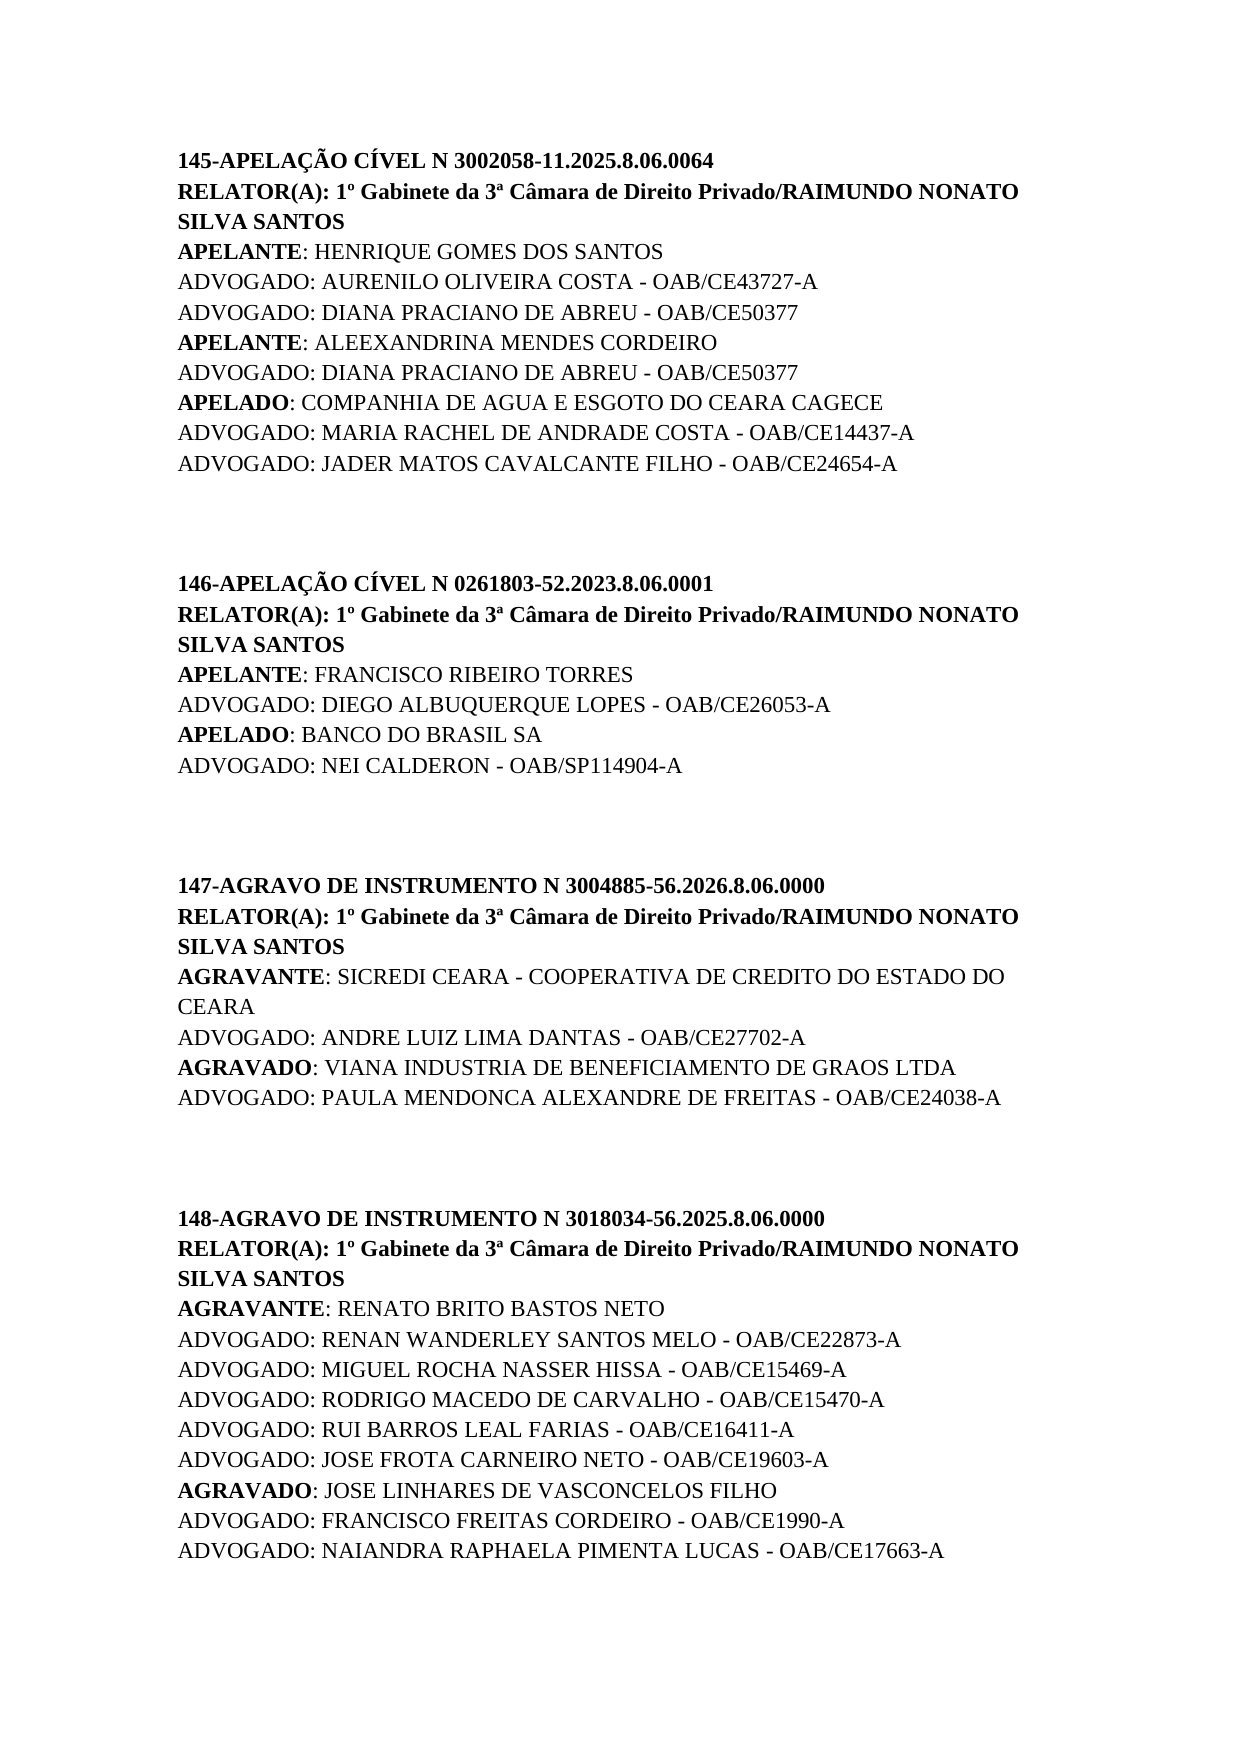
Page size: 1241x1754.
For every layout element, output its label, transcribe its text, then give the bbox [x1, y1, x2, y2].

text 145-APELAÇÃO CÍVEL N 3002058-11.2025.8.06.0064 RELATOR(A): 1º Gabinete da 3ª Câmara de Direito Privado/RAIMUNDO NONATO SILVA SANTOS APELANTE: HENRIQUE GOMES DOS SANTOS ADVOGADO: AURENILO OLIVEIRA COSTA - OAB/CE43727-A ADVOGADO: DIANA PRACIANO DE ABREU - OAB/CE50377 APELANTE: ALEEXANDRINA MENDES CORDEIRO ADVOGADO: DIANA PRACIANO DE ABREU - OAB/CE50377 APELADO: COMPANHIA DE AGUA E ESGOTO DO CEARA CAGECE ADVOGADO: MARIA RACHEL DE ANDRADE COSTA - OAB/CE14437-A ADVOGADO: JADER MATOS CAVALCANTE FILHO - OAB/CE24654-A 146-APELAÇÃO CÍVEL N 0261803-52.2023.8.06.0001 RELATOR(A): 1º Gabinete da 3ª Câmara de Direito Privado/RAIMUNDO NONATO SILVA SANTOS APELANTE: FRANCISCO RIBEIRO TORRES ADVOGADO: DIEGO ALBUQUERQUE LOPES - OAB/CE26053-A APELADO: BANCO DO BRASIL SA ADVOGADO: NEI CALDERON - OAB/SP114904-A 147-AGRAVO DE INSTRUMENTO N 3004885-56.2026.8.06.0000 RELATOR(A): 1º Gabinete da 3ª Câmara de Direito Privado/RAIMUNDO NONATO SILVA SANTOS AGRAVANTE: SICREDI CEARA - COOPERATIVA DE CREDITO DO ESTADO DO CEARA ADVOGADO: ANDRE LUIZ LIMA DANTAS - OAB/CE27702-A AGRAVADO: VIANA INDUSTRIA DE BENEFICIAMENTO DE GRAOS LTDA ADVOGADO: PAULA MENDONCA ALEXANDRE DE FREITAS - OAB/CE24038-A 148-AGRAVO DE INSTRUMENTO N 3018034-56.2025.8.06.0000 RELATOR(A): 1º Gabinete da 3ª Câmara de Direito Privado/RAIMUNDO NONATO SILVA SANTOS AGRAVANTE: RENATO BRITO BASTOS NETO ADVOGADO: RENAN WANDERLEY SANTOS MELO - OAB/CE22873-A ADVOGADO: MIGUEL ROCHA NASSER HISSA - OAB/CE15469-A ADVOGADO: RODRIGO MACEDO DE CARVALHO - OAB/CE15470-A ADVOGADO: RUI BARROS LEAL FARIAS - OAB/CE16411-A ADVOGADO: JOSE FROTA CARNEIRO NETO - OAB/CE19603-A AGRAVADO: JOSE LINHARES DE VASCONCELOS FILHO ADVOGADO: FRANCISCO FREITAS CORDEIRO - OAB/CE1990-A ADVOGADO: NAIANDRA RAPHAELA PIMENTA LUCAS - OAB/CE17663-A [177, 148, 1063, 1594]
